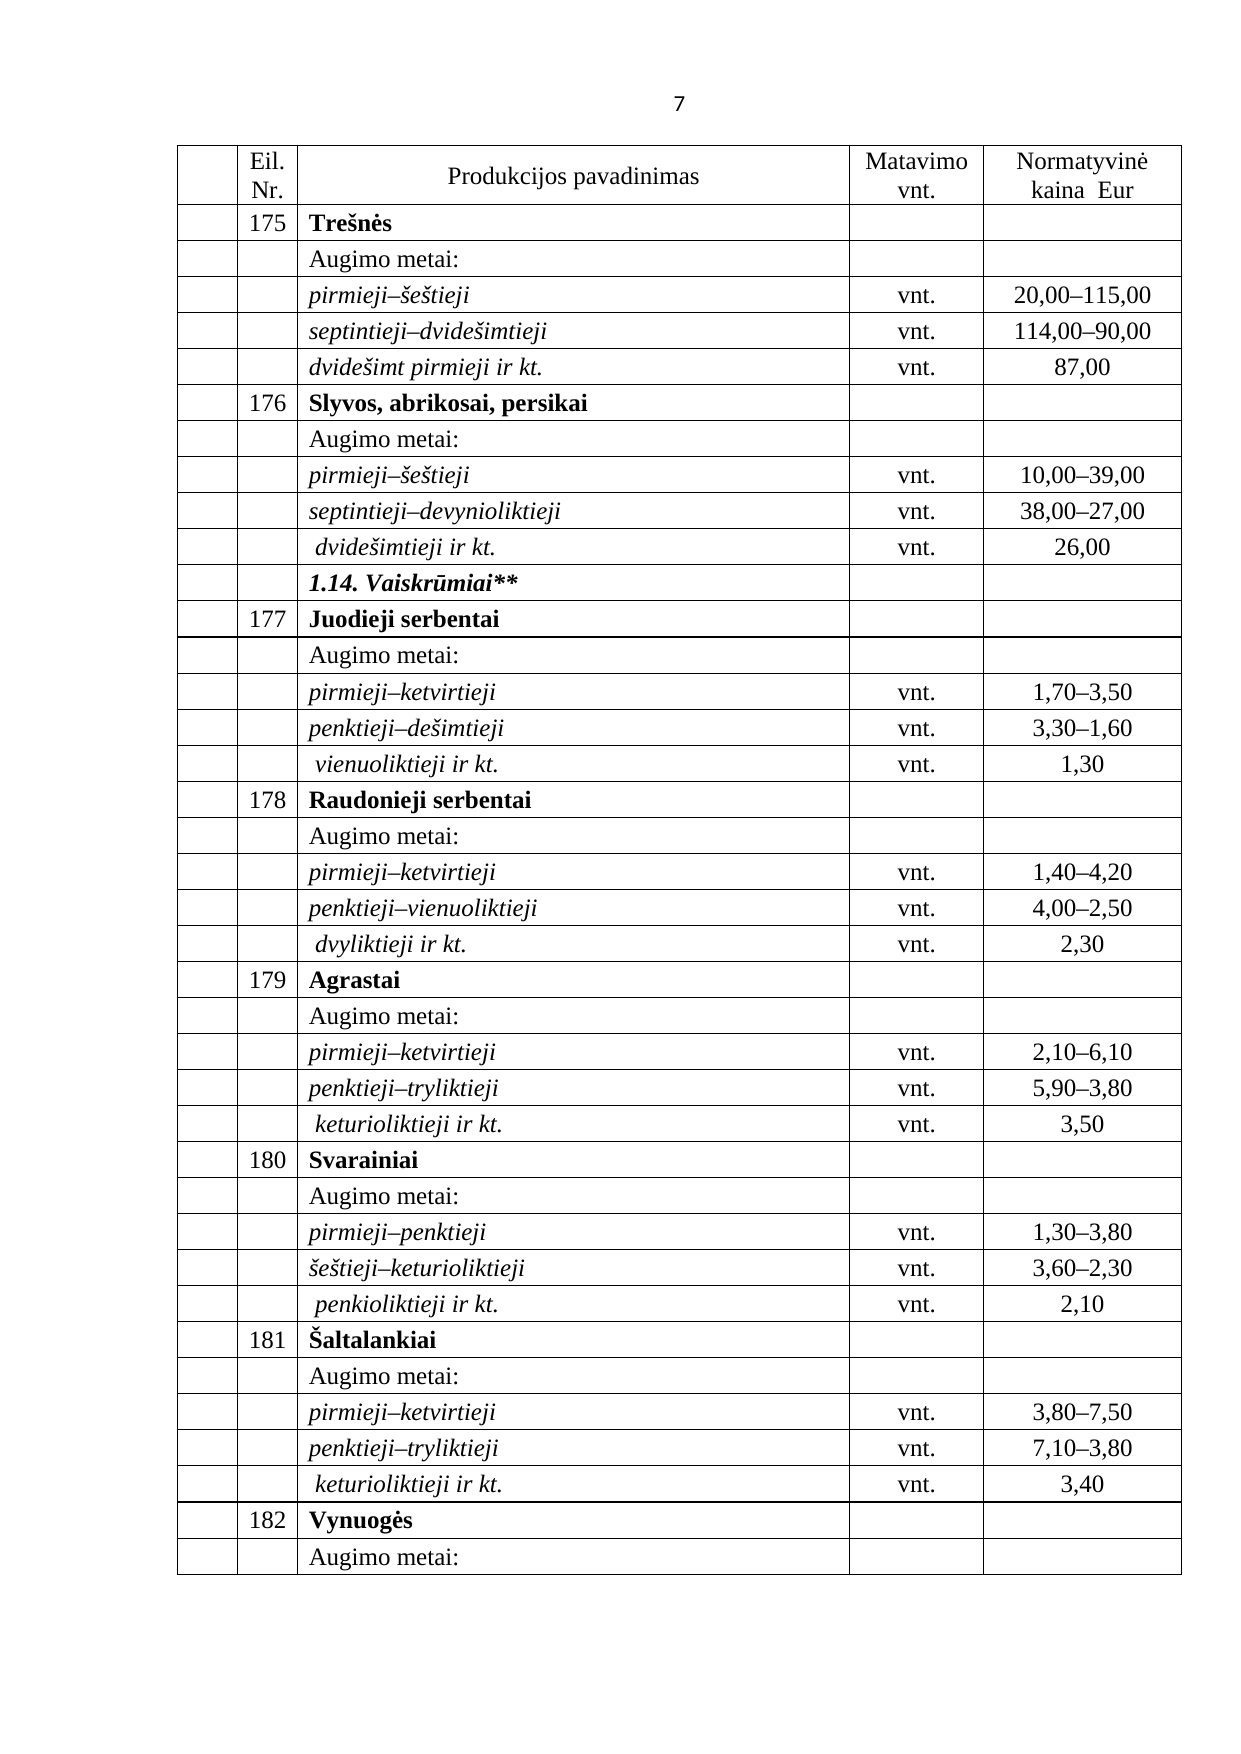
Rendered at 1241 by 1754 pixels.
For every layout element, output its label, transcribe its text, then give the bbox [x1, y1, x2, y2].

table_cell vnt. [850, 313, 983, 348]
table_cell vnt. [850, 277, 983, 312]
table_cell [178, 1503, 237, 1537]
table_cell Raudonieji serbentai [298, 782, 849, 817]
table_cell vnt. [850, 493, 983, 528]
table_cell [238, 1466, 297, 1501]
table_cell [238, 638, 297, 672]
table_cell 1,70–3,50 [984, 674, 1181, 708]
table_cell [238, 1394, 297, 1429]
table_cell vnt. [850, 1034, 983, 1069]
table_cell 2,10 [984, 1286, 1181, 1321]
table_cell [984, 241, 1181, 276]
table_cell [984, 782, 1181, 817]
table_cell vnt. [850, 457, 983, 492]
table_cell 26,00 [984, 529, 1181, 564]
table_cell [238, 890, 297, 925]
table_cell pirmieji–ketvirtieji [298, 1394, 849, 1429]
table_cell pirmieji–šeštieji [298, 277, 849, 312]
table_cell [984, 1322, 1181, 1357]
table_cell [984, 205, 1181, 240]
table_cell 175 [238, 205, 297, 240]
table_cell [178, 421, 237, 456]
table_cell [238, 818, 297, 853]
table_cell [178, 926, 237, 961]
table_cell [238, 1539, 297, 1573]
table_header Eil. Nr. [238, 146, 297, 204]
table_cell [238, 493, 297, 528]
table_cell Augimo metai: [298, 818, 849, 853]
table_cell 3,80–7,50 [984, 1394, 1181, 1429]
table_cell pirmieji–ketvirtieji [298, 854, 849, 889]
table_cell vnt. [850, 1070, 983, 1105]
table_cell 178 [238, 782, 297, 817]
table_header [178, 146, 237, 204]
table_cell dvyliktieji ir kt. [298, 926, 849, 961]
table_cell 1.14. Vaiskrūmiai** [298, 565, 849, 600]
table_cell [984, 998, 1181, 1033]
table_cell [238, 710, 297, 744]
table_header Produkcijos pavadinimas [298, 146, 849, 204]
table_cell septintieji–devynioliktieji [298, 493, 849, 528]
table_cell [238, 1358, 297, 1393]
table_cell vnt. [850, 1394, 983, 1429]
table_cell 182 [238, 1503, 297, 1537]
table_cell dvidešimtieji ir kt. [298, 529, 849, 564]
table_cell 10,00–39,00 [984, 457, 1181, 492]
table_cell [178, 1430, 237, 1465]
table_cell vnt. [850, 1430, 983, 1465]
table_cell [238, 1214, 297, 1249]
table_cell [178, 962, 237, 997]
table_cell [850, 421, 983, 456]
table_cell [238, 674, 297, 708]
table_cell penktieji–tryliktieji [298, 1430, 849, 1465]
table_cell vnt. [850, 926, 983, 961]
table_cell 180 [238, 1142, 297, 1177]
table_cell Šaltalankiai [298, 1322, 849, 1357]
table_cell [178, 349, 237, 384]
table_cell [238, 529, 297, 564]
table_cell [238, 746, 297, 781]
table_cell Augimo metai: [298, 638, 849, 672]
table_cell [850, 638, 983, 672]
table_cell [850, 601, 983, 636]
table_cell [178, 1106, 237, 1141]
table_cell [178, 854, 237, 889]
table_cell Augimo metai: [298, 1539, 849, 1573]
table_cell Svarainiai [298, 1142, 849, 1177]
table_cell [178, 1539, 237, 1573]
table_cell Slyvos, abrikosai, persikai [298, 385, 849, 420]
table_cell Agrastai [298, 962, 849, 997]
table_cell 3,40 [984, 1466, 1181, 1501]
table_cell [178, 1322, 237, 1357]
table_cell [850, 782, 983, 817]
table_cell pirmieji–penktieji [298, 1214, 849, 1249]
table_cell [984, 1539, 1181, 1573]
table_cell 114,00–90,00 [984, 313, 1181, 348]
table_cell 7,10–3,80 [984, 1430, 1181, 1465]
table_cell [850, 998, 983, 1033]
table_cell [984, 421, 1181, 456]
table_cell Trešnės [298, 205, 849, 240]
table_cell vnt. [850, 1250, 983, 1285]
table_cell keturioliktieji ir kt. [298, 1466, 849, 1501]
table_cell dvidešimt pirmieji ir kt. [298, 349, 849, 384]
table_cell [178, 1394, 237, 1429]
table_cell [850, 1358, 983, 1393]
table_cell [178, 1034, 237, 1069]
table_cell [984, 818, 1181, 853]
table_cell [984, 1178, 1181, 1213]
table_cell [178, 493, 237, 528]
table_cell [850, 241, 983, 276]
table_cell 3,30–1,60 [984, 710, 1181, 744]
table_cell [984, 1503, 1181, 1537]
table_cell 1,40–4,20 [984, 854, 1181, 889]
table_cell vnt. [850, 890, 983, 925]
table_cell [178, 782, 237, 817]
table_cell Augimo metai: [298, 1358, 849, 1393]
table_cell vnt. [850, 1214, 983, 1249]
table_cell [178, 601, 237, 636]
table_cell pirmieji–ketvirtieji [298, 1034, 849, 1069]
table_cell vnt. [850, 349, 983, 384]
table_cell [984, 1358, 1181, 1393]
table_cell 176 [238, 385, 297, 420]
table_cell [178, 529, 237, 564]
table_cell [850, 385, 983, 420]
table_cell Vynuogės [298, 1503, 849, 1537]
table_cell vienuoliktieji ir kt. [298, 746, 849, 781]
table_cell [178, 998, 237, 1033]
table_cell pirmieji–ketvirtieji [298, 674, 849, 708]
table_cell vnt. [850, 1466, 983, 1501]
table_cell 20,00–115,00 [984, 277, 1181, 312]
table_cell septintieji–dvidešimtieji [298, 313, 849, 348]
table_cell [178, 638, 237, 672]
table_cell vnt. [850, 529, 983, 564]
table_cell [238, 998, 297, 1033]
table_cell [178, 205, 237, 240]
table_cell [178, 818, 237, 853]
table_cell Augimo metai: [298, 241, 849, 276]
table_cell [178, 241, 237, 276]
table_cell [178, 710, 237, 744]
table_cell [238, 1286, 297, 1321]
table_cell 2,10–6,10 [984, 1034, 1181, 1069]
table_cell [850, 1142, 983, 1177]
table_cell Augimo metai: [298, 421, 849, 456]
table_cell penktieji–tryliktieji [298, 1070, 849, 1105]
table_cell [178, 313, 237, 348]
table_cell [178, 1142, 237, 1177]
table_cell [984, 601, 1181, 636]
table_cell [238, 1178, 297, 1213]
table_cell [850, 205, 983, 240]
table_cell 181 [238, 1322, 297, 1357]
table_cell [984, 565, 1181, 600]
table_header Matavimo vnt. [850, 146, 983, 204]
table_cell [178, 1358, 237, 1393]
table_cell 1,30–3,80 [984, 1214, 1181, 1249]
table_cell vnt. [850, 746, 983, 781]
table_cell [178, 1178, 237, 1213]
table_cell [850, 818, 983, 853]
table_cell Juodieji serbentai [298, 601, 849, 636]
table_cell [238, 565, 297, 600]
table_cell vnt. [850, 710, 983, 744]
table_cell [850, 1178, 983, 1213]
table_cell [238, 421, 297, 456]
table_cell [850, 962, 983, 997]
table_cell vnt. [850, 1106, 983, 1141]
table_cell [984, 1142, 1181, 1177]
table_cell [178, 385, 237, 420]
table_cell penkioliktieji ir kt. [298, 1286, 849, 1321]
table_header Normatyvinė kaina Eur [984, 146, 1181, 204]
table_cell [178, 890, 237, 925]
table_cell Augimo metai: [298, 1178, 849, 1213]
table_cell [238, 277, 297, 312]
table_cell pirmieji–šeštieji [298, 457, 849, 492]
table_cell 179 [238, 962, 297, 997]
table_cell vnt. [850, 854, 983, 889]
table_cell 4,00–2,50 [984, 890, 1181, 925]
table_cell [984, 962, 1181, 997]
table_cell keturioliktieji ir kt. [298, 1106, 849, 1141]
table_cell [178, 1214, 237, 1249]
table_cell [850, 1322, 983, 1357]
table_cell [178, 457, 237, 492]
table_cell [984, 385, 1181, 420]
table_cell [178, 277, 237, 312]
table_cell 3,50 [984, 1106, 1181, 1141]
table_cell 3,60–2,30 [984, 1250, 1181, 1285]
table_cell [238, 926, 297, 961]
table_cell [238, 241, 297, 276]
table_cell [238, 1430, 297, 1465]
table_cell šeštieji–keturioliktieji [298, 1250, 849, 1285]
table_cell 87,00 [984, 349, 1181, 384]
table_cell Augimo metai: [298, 998, 849, 1033]
table_cell [850, 565, 983, 600]
table_cell 177 [238, 601, 297, 636]
table_cell [850, 1503, 983, 1537]
table_cell [238, 457, 297, 492]
table_cell [238, 1106, 297, 1141]
table_cell penktieji–dešimtieji [298, 710, 849, 744]
table_cell 38,00–27,00 [984, 493, 1181, 528]
table_cell [238, 1070, 297, 1105]
table_cell [238, 313, 297, 348]
table_cell [984, 638, 1181, 672]
table_cell 5,90–3,80 [984, 1070, 1181, 1105]
table_cell [238, 1034, 297, 1069]
table_cell [238, 349, 297, 384]
table_cell [178, 746, 237, 781]
table_cell [178, 1250, 237, 1285]
table_cell vnt. [850, 674, 983, 708]
table_cell [850, 1539, 983, 1573]
table_cell [238, 854, 297, 889]
table_cell [178, 1466, 237, 1501]
table_cell 2,30 [984, 926, 1181, 961]
table_cell [238, 1250, 297, 1285]
table_cell [178, 1286, 237, 1321]
table_cell [178, 674, 237, 708]
table_cell penktieji–vienuoliktieji [298, 890, 849, 925]
table_cell [178, 565, 237, 600]
table_cell vnt. [850, 1286, 983, 1321]
table_cell 1,30 [984, 746, 1181, 781]
table_cell [178, 1070, 237, 1105]
